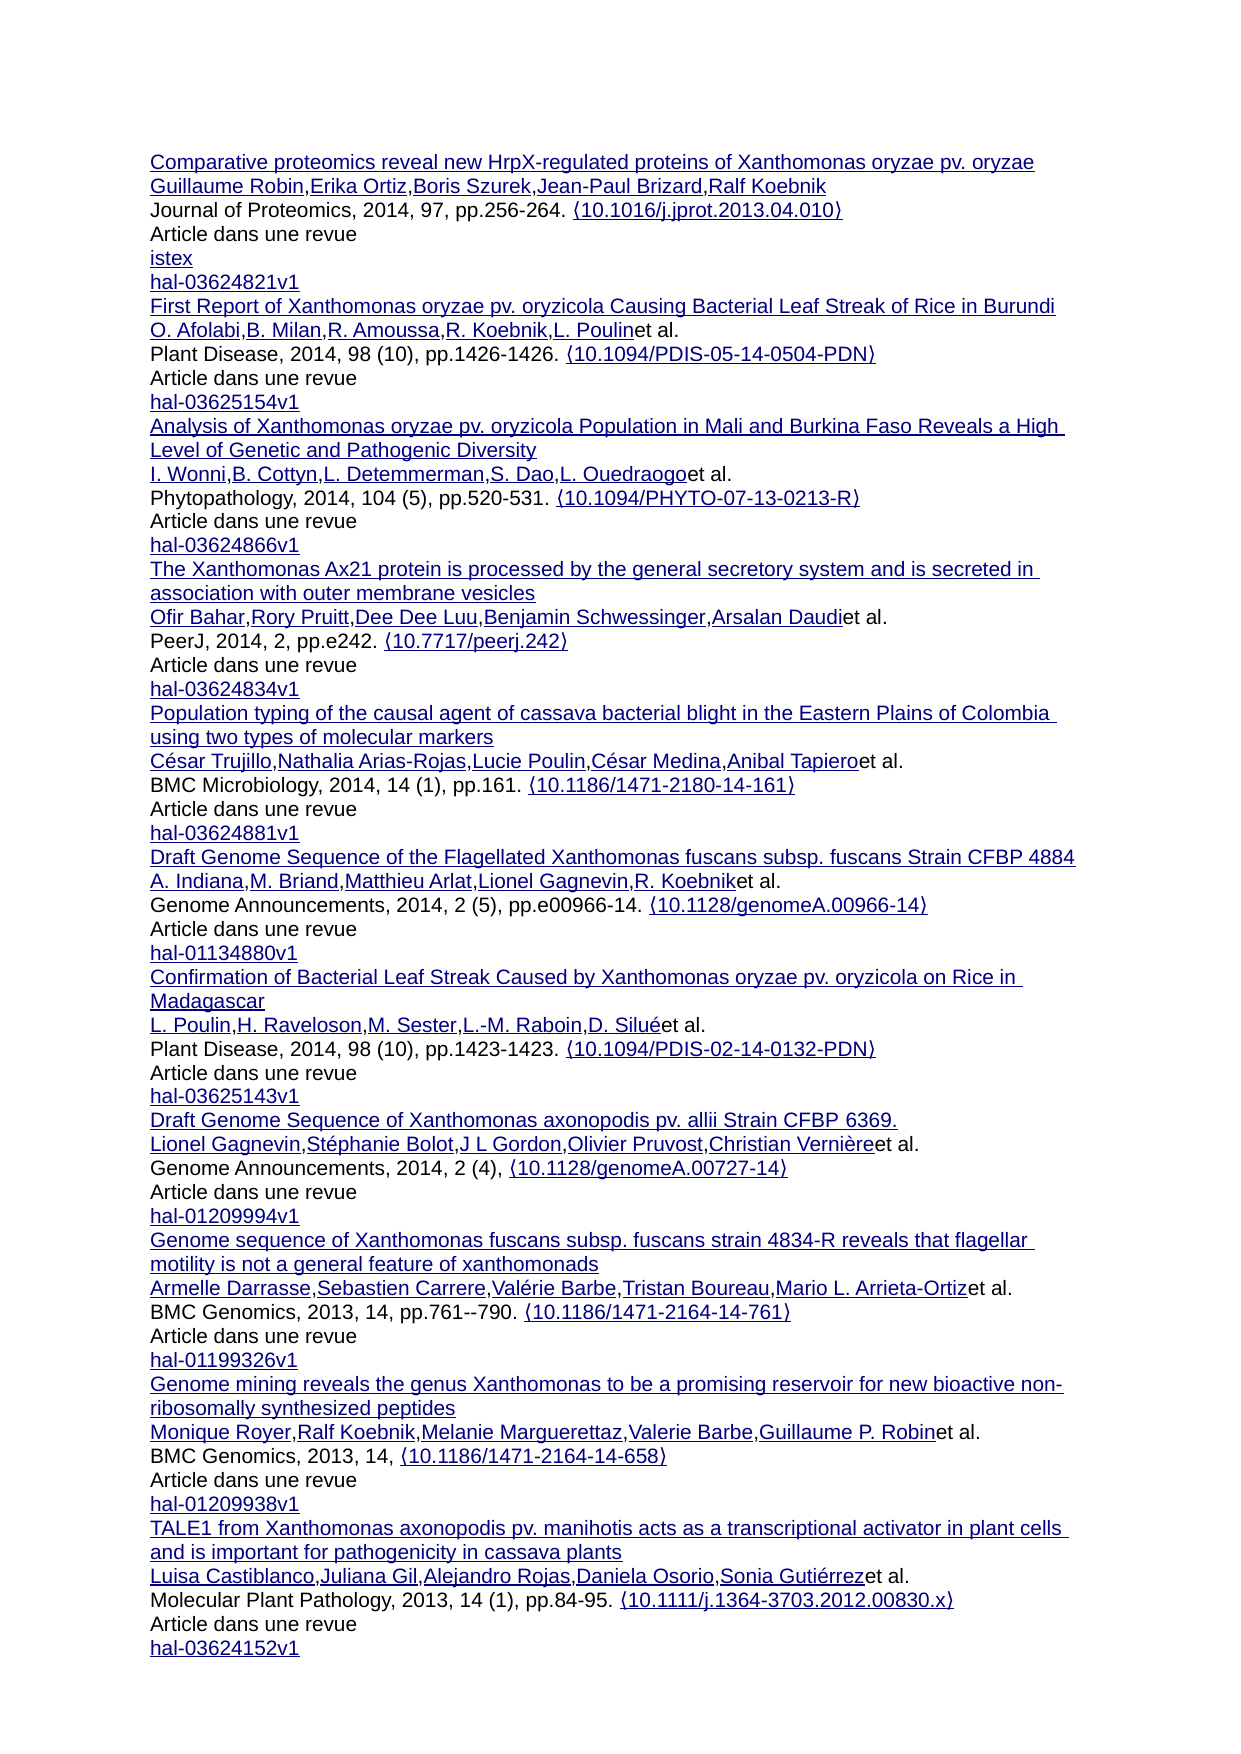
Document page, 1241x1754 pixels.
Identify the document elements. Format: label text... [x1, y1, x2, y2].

table_cell Draft Genome Sequence of Xanthomonas axonopodis pv. allii Strain CFBP 6369. Lionel Gagnevin,Stéphanie Bolot,J L Gordon,Olivier Pruvost,Christian Vernièreet al. Genome Announcements, 2014, 2 (4), ⟨10.1128/genomeA.00727-14⟩ Article dans une revue hal-01209994v1 [150, 1108, 1090, 1228]
table_cell Genome mining reveals the genus Xanthomonas to be a promising reservoir for new bioactive non-ribosomally synthesized peptides Monique Royer,Ralf Koebnik,Melanie Marguerettaz,Valerie Barbe,Guillaume P. Robinet al. BMC Genomics, 2013, 14, ⟨10.1186/1471-2164-14-658⟩ Article dans une revue hal-01209938v1 [150, 1372, 1090, 1516]
table_cell Population typing of the causal agent of cassava bacterial blight in the Eastern Plains of Colombia using two types of molecular markers César Trujillo,Nathalia Arias-Rojas,Lucie Poulin,César Medina,Anibal Tapieroet al. BMC Microbiology, 2014, 14 (1), pp.161. ⟨10.1186/1471-2180-14-161⟩ Article dans une revue hal-03624881v1 [150, 701, 1090, 845]
table_cell Genome sequence of Xanthomonas fuscans subsp. fuscans strain 4834-R reveals that flagellar motility is not a general feature of xanthomonads Armelle Darrasse,Sebastien Carrere,Valérie Barbe,Tristan Boureau,Mario L. Arrieta-Ortizet al. BMC Genomics, 2013, 14, pp.761--790. ⟨10.1186/1471-2164-14-761⟩ Article dans une revue hal-01199326v1 [150, 1228, 1090, 1372]
table_cell Draft Genome Sequence of the Flagellated Xanthomonas fuscans subsp. fuscans Strain CFBP 4884 A. Indiana,M. Briand,Matthieu Arlat,Lionel Gagnevin,R. Koebniket al. Genome Announcements, 2014, 2 (5), pp.e00966-14. ⟨10.1128/genomeA.00966-14⟩ Article dans une revue hal-01134880v1 [150, 845, 1090, 964]
table_cell First Report of Xanthomonas oryzae pv. oryzicola Causing Bacterial Leaf Streak of Rice in Burundi O. Afolabi,B. Milan,R. Amoussa,R. Koebnik,L. Poulinet al. Plant Disease, 2014, 98 (10), pp.1426-1426. ⟨10.1094/PDIS-05-14-0504-PDN⟩ Article dans une revue hal-03625154v1 [150, 294, 1090, 413]
table_cell The Xanthomonas Ax21 protein is processed by the general secretory system and is secreted in association with outer membrane vesicles Ofir Bahar,Rory Pruitt,Dee Dee Luu,Benjamin Schwessinger,Arsalan Daudiet al. PeerJ, 2014, 2, pp.e242. ⟨10.7717/peerj.242⟩ Article dans une revue hal-03624834v1 [150, 557, 1090, 701]
table_cell Comparative proteomics reveal new HrpX-regulated proteins of Xanthomonas oryzae pv. oryzae Guillaume Robin,Erika Ortiz,Boris Szurek,Jean-Paul Brizard,Ralf Koebnik Journal of Proteomics, 2014, 97, pp.256-264. ⟨10.1016/j.jprot.2013.04.010⟩ Article dans une revue istex hal-03624821v1 [150, 150, 1090, 294]
table_cell TALE1 from Xanthomonas axonopodis pv. manihotis acts as a transcriptional activator in plant cells and is important for pathogenicity in cassava plants Luisa Castiblanco,Juliana Gil,Alejandro Rojas,Daniela Osorio,Sonia Gutiérrezet al. Molecular Plant Pathology, 2013, 14 (1), pp.84-95. ⟨10.1111/j.1364-3703.2012.00830.x⟩ Article dans une revue hal-03624152v1 [150, 1516, 1090, 1659]
table_cell Confirmation of Bacterial Leaf Streak Caused by Xanthomonas oryzae pv. oryzicola on Rice in Madagascar L. Poulin,H. Raveloson,M. Sester,L.-M. Raboin,D. Siluéet al. Plant Disease, 2014, 98 (10), pp.1423-1423. ⟨10.1094/PDIS-02-14-0132-PDN⟩ Article dans une revue hal-03625143v1 [150, 965, 1090, 1108]
table_cell Analysis of Xanthomonas oryzae pv. oryzicola Population in Mali and Burkina Faso Reveals a High Level of Genetic and Pathogenic Diversity I. Wonni,B. Cottyn,L. Detemmerman,S. Dao,L. Ouedraogoet al. Phytopathology, 2014, 104 (5), pp.520-531. ⟨10.1094/PHYTO-07-13-0213-R⟩ Article dans une revue hal-03624866v1 [150, 414, 1090, 557]
